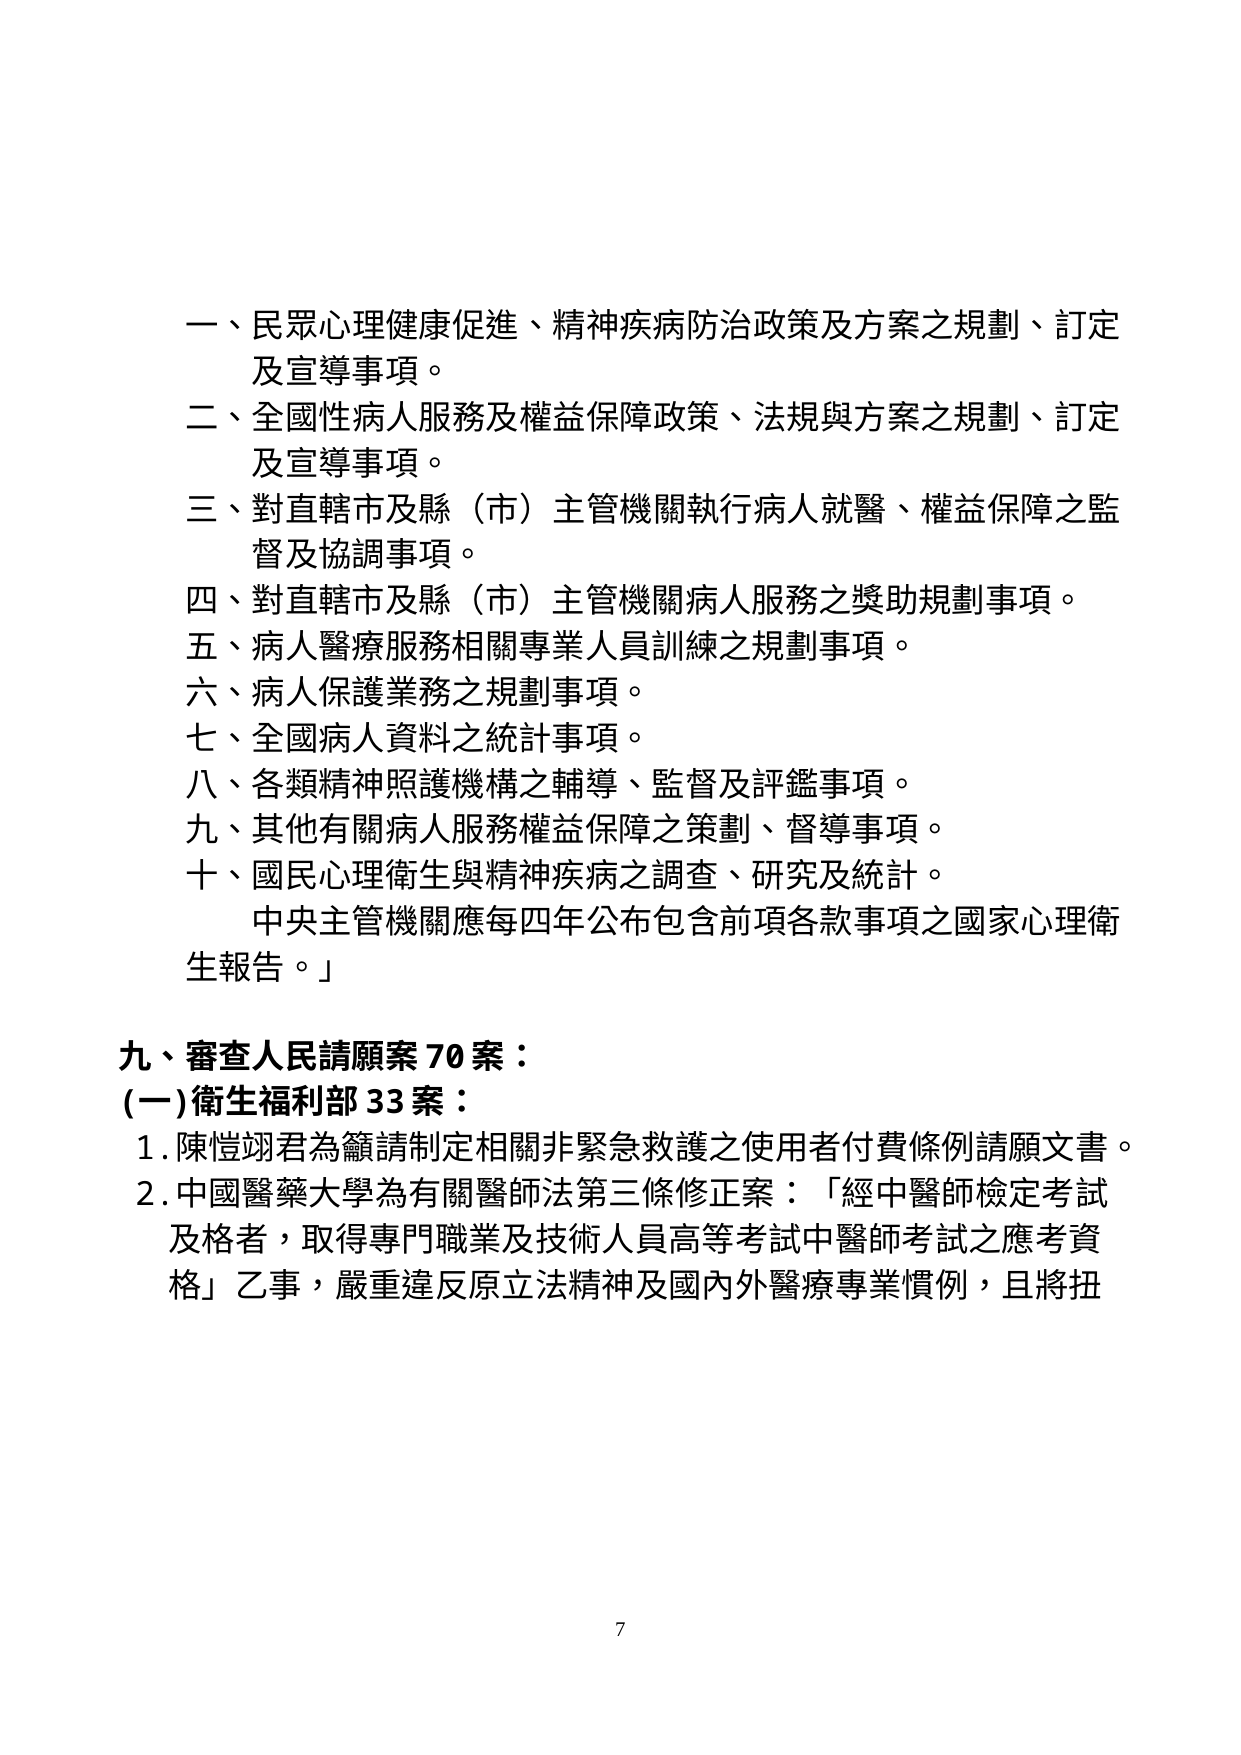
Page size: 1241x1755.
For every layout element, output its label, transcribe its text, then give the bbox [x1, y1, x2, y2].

text 二、全國性病人服務及權益保障政策、法規與方案之規劃、訂定及宣導事項。 [185, 393, 1122, 484]
text 2.中國醫藥大學為有關醫師法第三條修正案：「經中醫師檢定考試及格者，取得專門職業及技術人員高等考試中醫師考試之應考資格」乙事，嚴重違反原立法精神及國內外醫療專業慣例，且將扭 [135, 1169, 1122, 1306]
text 四、對直轄市及縣（市）主管機關病人服務之獎助規劃事項。 [185, 576, 1122, 622]
text 五、病人醫療服務相關專業人員訓練之規劃事項。 [185, 622, 1122, 668]
text 八、各類精神照護機構之輔導、監督及評鑑事項。 [185, 759, 1122, 805]
text 七、全國病人資料之統計事項。 [185, 713, 1122, 759]
text 中央主管機關應每四年公布包含前項各款事項之國家心理衛生報告。」 [185, 897, 1122, 988]
text 三、對直轄市及縣（市）主管機關執行病人就醫、權益保障之監督及協調事項。 [185, 484, 1122, 576]
text 1.陳愷翊君為籲請制定相關非緊急救護之使用者付費條例請願文書。 [135, 1123, 1122, 1169]
text 一、民眾心理健康促進、精神疾病防治政策及方案之規劃、訂定及宣導事項。 [185, 301, 1122, 393]
text 六、病人保護業務之規劃事項。 [185, 668, 1122, 713]
text 九、審查人民請願案70案： [118, 1033, 1122, 1077]
text 十、國民心理衛生與精神疾病之調查、研究及統計。 [185, 851, 1122, 897]
text (一)衛生福利部33案： [118, 1077, 1122, 1123]
text 九、其他有關病人服務權益保障之策劃、督導事項。 [185, 805, 1122, 851]
